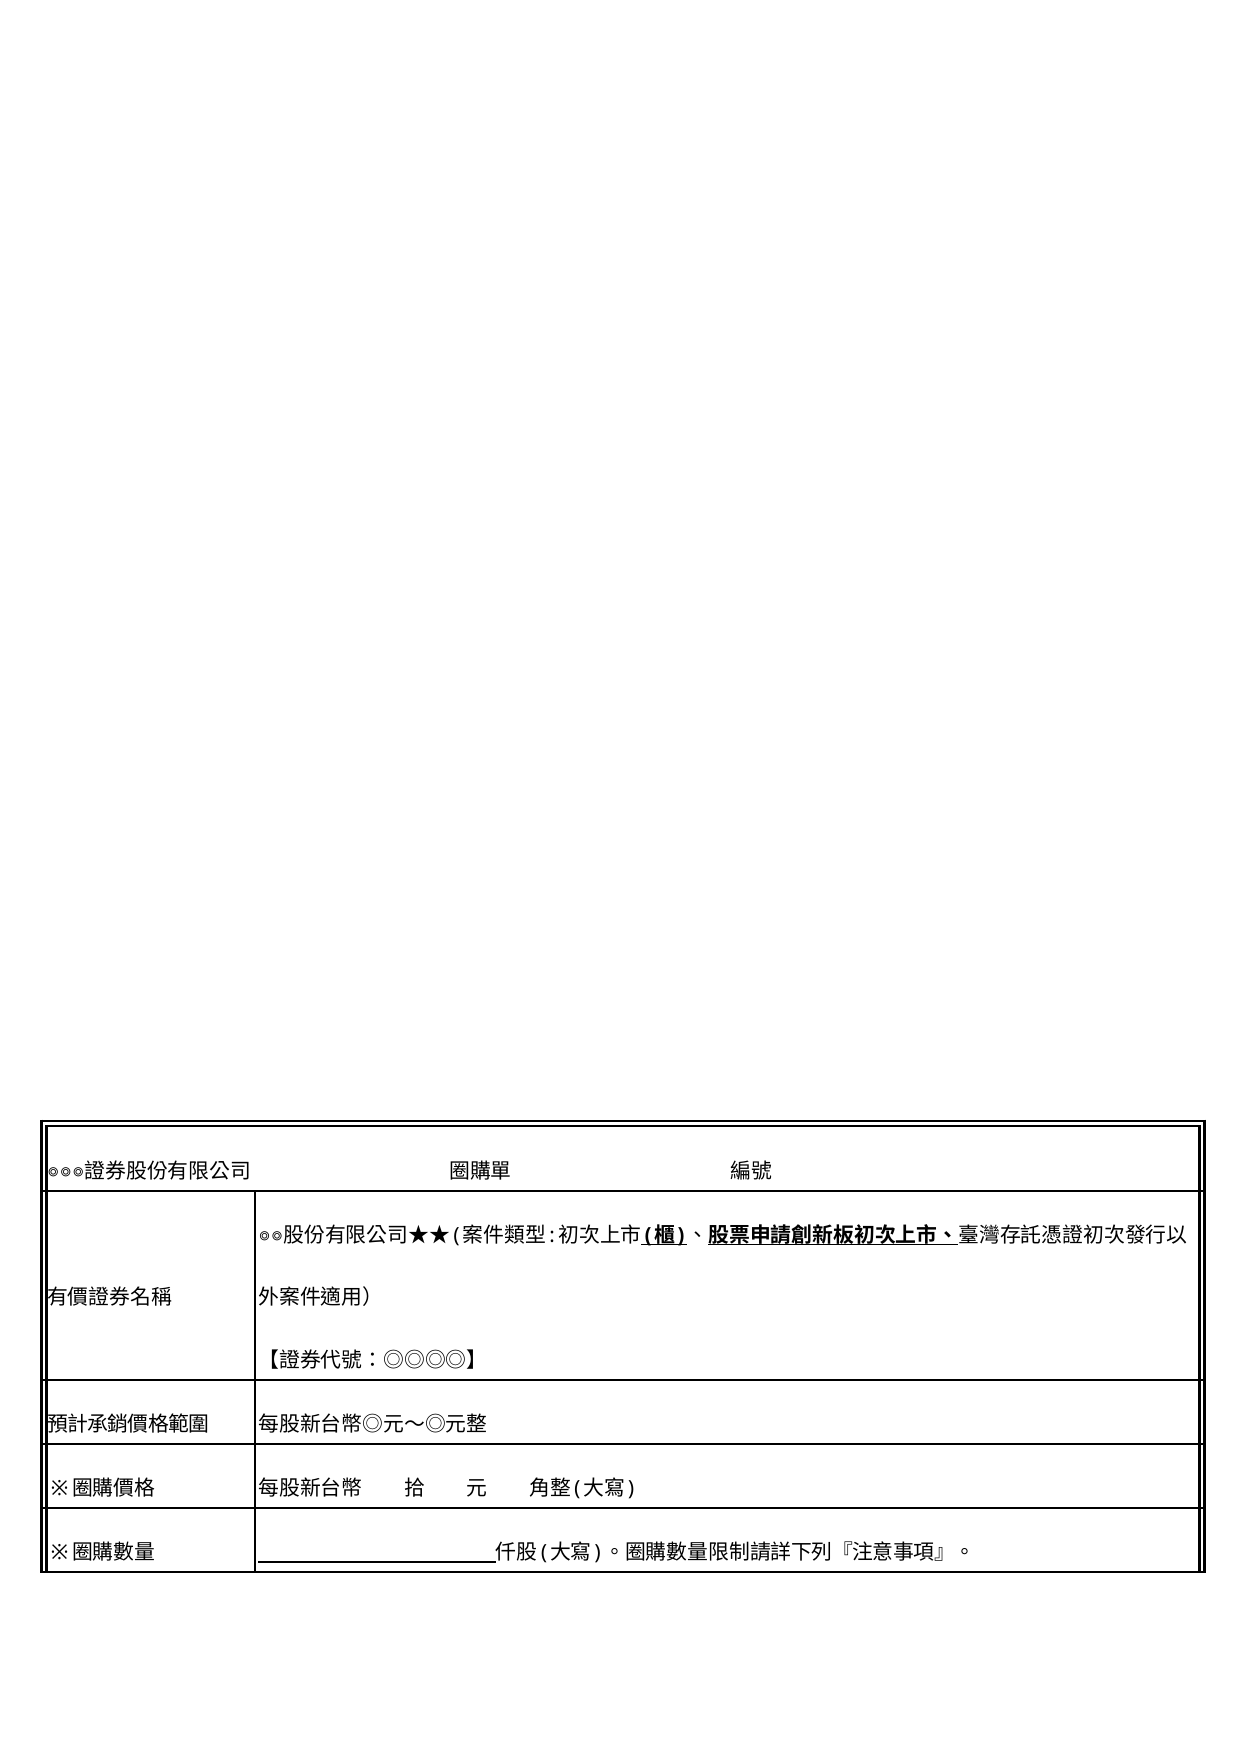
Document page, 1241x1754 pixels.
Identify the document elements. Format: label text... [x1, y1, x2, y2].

table_header ◎◎◎證券股份有限公司 圈購單 編號 [44, 1122, 1202, 1190]
table_cell 仟股(大寫)。圈購數量限制請詳下列『注意事項』。 [256, 1509, 1198, 1571]
table_cell 每股新台幣◎元～◎元整 [256, 1381, 1198, 1443]
table_cell ◎◎股份有限公司★★(案件類型:初次上市(櫃)、股票申請創新板初次上市、臺灣存託憑證初次發行以外案件適用） 【證券代號：◎◎◎◎】 [256, 1192, 1198, 1379]
table_cell 有價證券名稱 [48, 1192, 254, 1379]
table_cell ※圈購數量 [48, 1509, 254, 1571]
table_cell ※圈購價格 [48, 1445, 254, 1507]
table_cell 每股新台幣 拾 元 角整(大寫) [256, 1445, 1198, 1507]
table_cell 預計承銷價格範圍 [48, 1381, 254, 1443]
